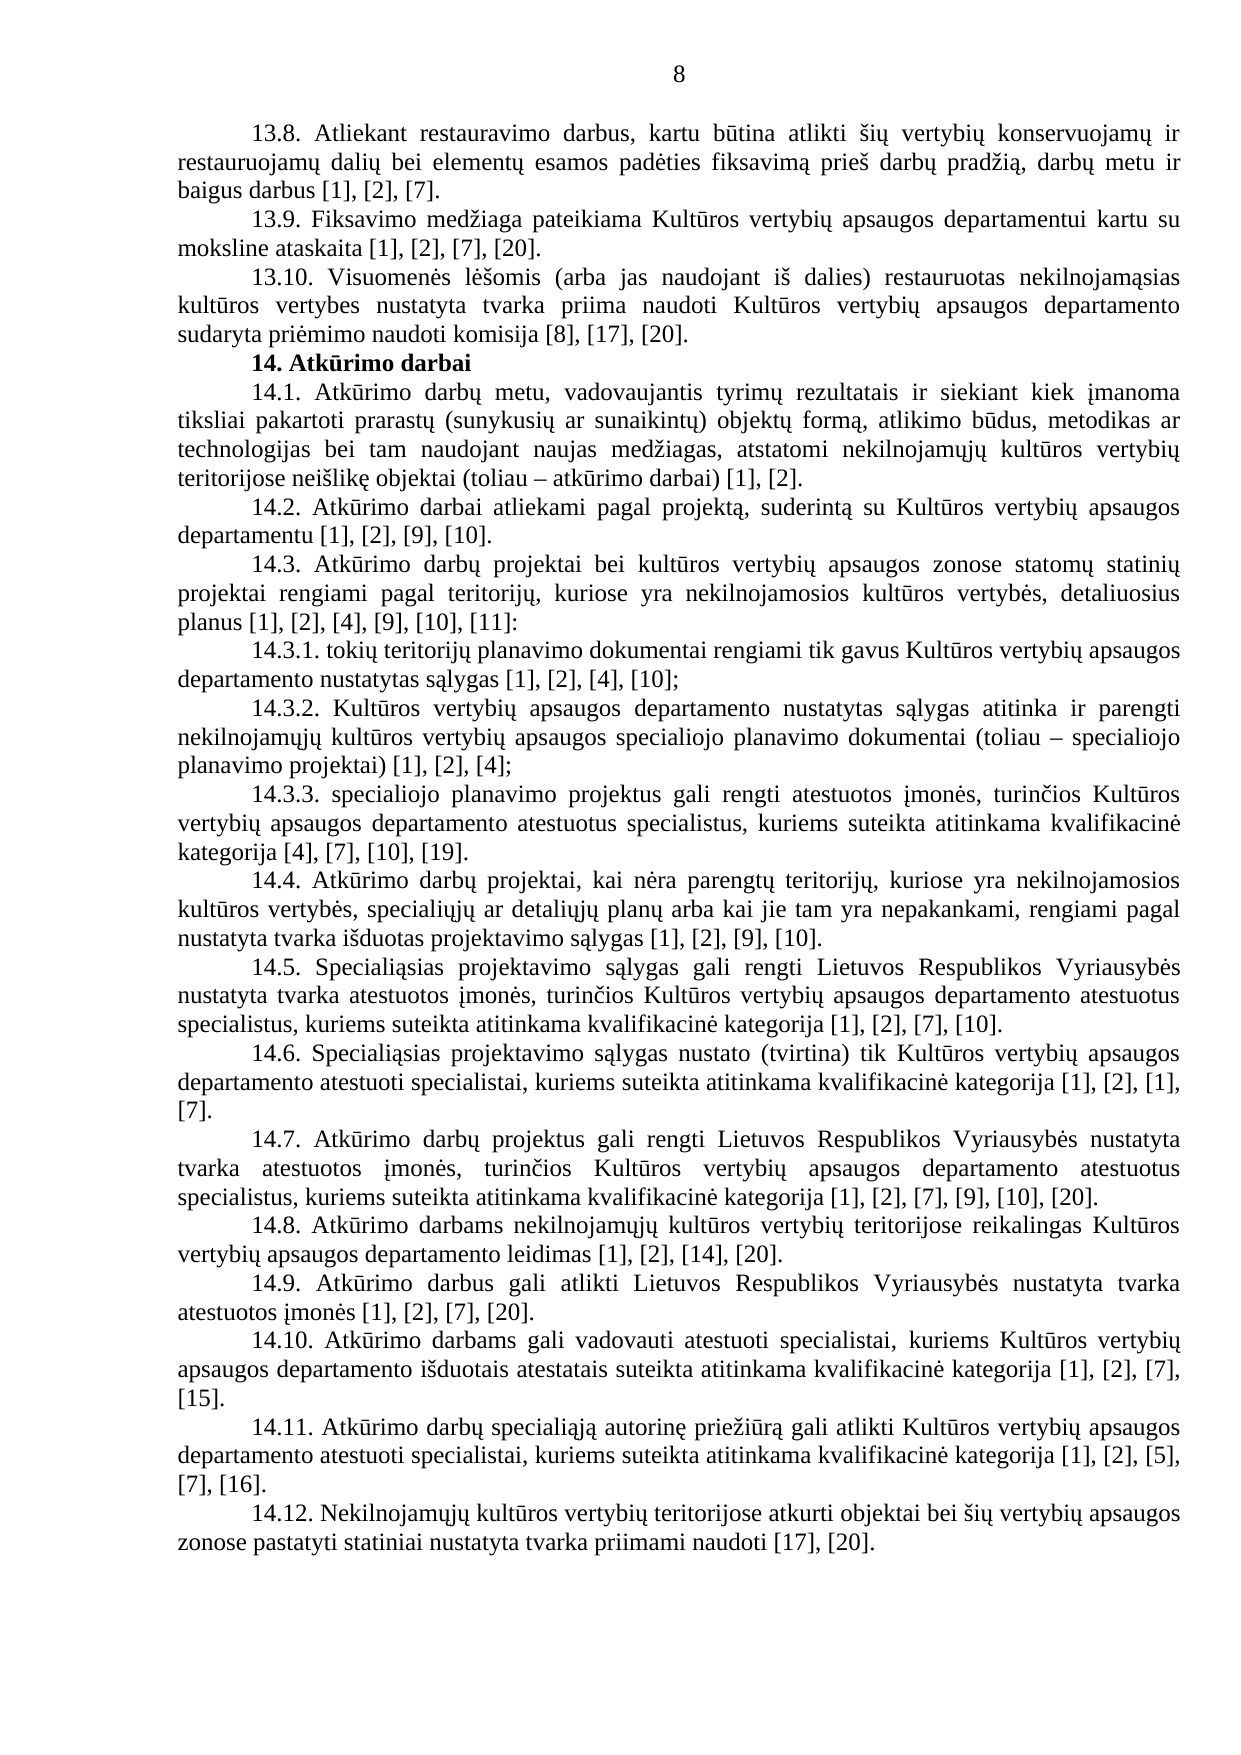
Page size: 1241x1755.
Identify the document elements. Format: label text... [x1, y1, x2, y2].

text 14.7. Atkūrimo darbų projektus gali rengti Lietuvos Respublikos Vyriausybės nustatyta tvarka atestuotos įmonės, turinčios Kultūros vertybių apsaugos departamento atestuotus specialistus, kuriems suteikta atitinkama kvalifikacinė kategorija [1], [2], [7], [9], [10], [20]. [177, 1124, 1181, 1211]
text 14. Atkūrimo darbai [177, 348, 1181, 377]
text 14.11. Atkūrimo darbų specialiąją autorinę priežiūrą gali atlikti Kultūros vertybių apsaugos departamento atestuoti specialistai, kuriems suteikta atitinkama kvalifikacinė kategorija [1], [2], [5], [7], [16]. [177, 1412, 1181, 1498]
text 14.4. Atkūrimo darbų projektai, kai nėra parengtų teritorijų, kuriose yra nekilnojamosios kultūros vertybės, specialiųjų ar detaliųjų planų arba kai jie tam yra nepakankami, rengiami pagal nustatyta tvarka išduotas projektavimo sąlygas [1], [2], [9], [10]. [177, 866, 1181, 952]
text 14.5. Specialiąsias projektavimo sąlygas gali rengti Lietuvos Respublikos Vyriausybės nustatyta tvarka atestuotos įmonės, turinčios Kultūros vertybių apsaugos departamento atestuotus specialistus, kuriems suteikta atitinkama kvalifikacinė kategorija [1], [2], [7], [10]. [177, 952, 1181, 1038]
text 14.3.1. tokių teritorijų planavimo dokumentai rengiami tik gavus Kultūros vertybių apsaugos departamento nustatytas sąlygas [1], [2], [4], [10]; [177, 636, 1181, 693]
text 14.12. Nekilnojamųjų kultūros vertybių teritorijose atkurti objektai bei šių vertybių apsaugos zonose pastatyti statiniai nustatyta tvarka priimami naudoti [17], [20]. [177, 1498, 1181, 1556]
text 14.3. Atkūrimo darbų projektai bei kultūros vertybių apsaugos zonose statomų statinių projektai rengiami pagal teritorijų, kuriose yra nekilnojamosios kultūros vertybės, detaliuosius planus [1], [2], [4], [9], [10], [11]: [177, 549, 1181, 636]
text 14.6. Specialiąsias projektavimo sąlygas nustato (tvirtina) tik Kultūros vertybių apsaugos departamento atestuoti specialistai, kuriems suteikta atitinkama kvalifikacinė kategorija [1], [2], [1], [7]. [177, 1038, 1181, 1124]
text 14.10. Atkūrimo darbams gali vadovauti atestuoti specialistai, kuriems Kultūros vertybių apsaugos departamento išduotais atestatais suteikta atitinkama kvalifikacinė kategorija [1], [2], [7], [15]. [177, 1326, 1181, 1412]
text 14.8. Atkūrimo darbams nekilnojamųjų kultūros vertybių teritorijose reikalingas Kultūros vertybių apsaugos departamento leidimas [1], [2], [14], [20]. [177, 1211, 1181, 1268]
text 14.3.2. Kultūros vertybių apsaugos departamento nustatytas sąlygas atitinka ir parengti nekilnojamųjų kultūros vertybių apsaugos specialiojo planavimo dokumentai (toliau – specialiojo planavimo projektai) [1], [2], [4]; [177, 693, 1181, 779]
text 14.3.3. specialiojo planavimo projektus gali rengti atestuotos įmonės, turinčios Kultūros vertybių apsaugos departamento atestuotus specialistus, kuriems suteikta atitinkama kvalifikacinė kategorija [4], [7], [10], [19]. [177, 779, 1181, 866]
text 13.9. Fiksavimo medžiaga pateikiama Kultūros vertybių apsaugos departamentui kartu su moksline ataskaita [1], [2], [7], [20]. [177, 204, 1181, 262]
text 14.1. Atkūrimo darbų metu, vadovaujantis tyrimų rezultatais ir siekiant kiek įmanoma tiksliai pakartoti prarastų (sunykusių ar sunaikintų) objektų formą, atlikimo būdus, metodikas ar technologijas bei tam naudojant naujas medžiagas, atstatomi nekilnojamųjų kultūros vertybių teritorijose neišlikę objektai (toliau – atkūrimo darbai) [1], [2]. [177, 377, 1181, 492]
text 13.8. Atliekant restauravimo darbus, kartu būtina atlikti šių vertybių konservuojamų ir restauruojamų dalių bei elementų esamos padėties fiksavimą prieš darbų pradžią, darbų metu ir baigus darbus [1], [2], [7]. [177, 118, 1181, 204]
text 13.10. Visuomenės lėšomis (arba jas naudojant iš dalies) restauruotas nekilnojamąsias kultūros vertybes nustatyta tvarka priima naudoti Kultūros vertybių apsaugos departamento sudaryta priėmimo naudoti komisija [8], [17], [20]. [177, 262, 1181, 348]
text 14.9. Atkūrimo darbus gali atlikti Lietuvos Respublikos Vyriausybės nustatyta tvarka atestuotos įmonės [1], [2], [7], [20]. [177, 1268, 1181, 1326]
text 14.2. Atkūrimo darbai atliekami pagal projektą, suderintą su Kultūros vertybių apsaugos departamentu [1], [2], [9], [10]. [177, 492, 1181, 549]
